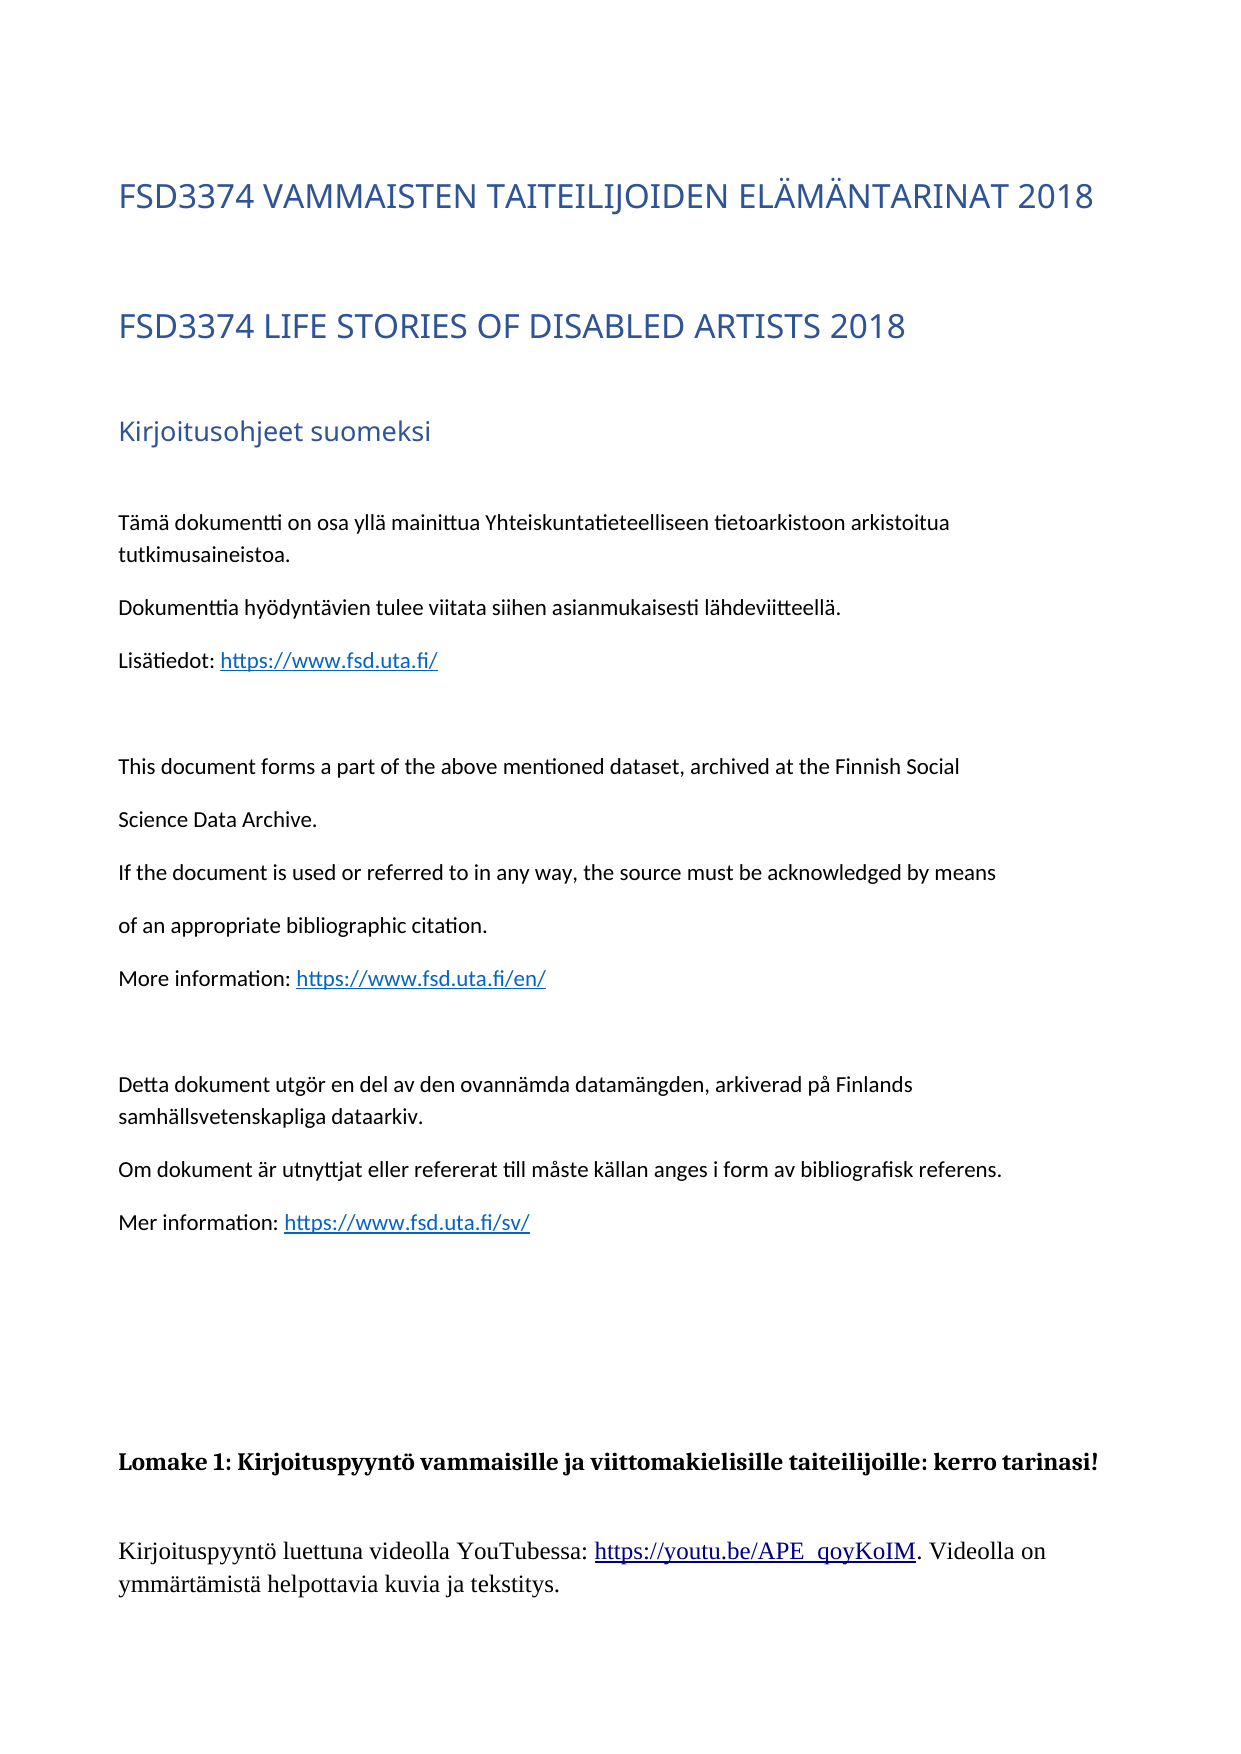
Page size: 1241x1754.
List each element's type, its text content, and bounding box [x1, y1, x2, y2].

text Om dokument är utnyttjat eller refererat till måste källan anges i form av bibliografisk referens. [118, 1155, 1122, 1183]
text Kirjoituspyyntö luettuna videolla YouTubessa: https://youtu.be/APE_qoyKoIM. Videolla on ymmärtämistä helpottavia kuvia ja tekstitys. [118, 1536, 1122, 1598]
subtitle Kirjoitusohjeet suomeksi [118, 412, 1122, 449]
text This document forms a part of the above mentioned dataset, archived at the Finnish Social [118, 752, 1122, 780]
text Science Data Archive. [118, 805, 1122, 833]
text Tämä dokumentti on osa yllä mainittua Yhteiskuntatieteelliseen tietoarkistoon arkistoitua tutkimusaineistoa. [118, 508, 1122, 568]
subtitle FSD3374 LIFE STORIES OF DISABLED ARTISTS 2018 [118, 303, 1122, 348]
text More information: https://www.fsd.uta.fi/en/ [118, 964, 1122, 992]
text of an appropriate bibliographic citation. [118, 911, 1122, 939]
text Lisätiedot: https://www.fsd.uta.fi/ [118, 646, 1122, 674]
text Dokumenttia hyödyntävien tulee viitata siihen asianmukaisesti lähdeviitteellä. [118, 593, 1122, 621]
subtitle FSD3374 VAMMAISTEN TAITEILIJOIDEN ELÄMÄNTARINAT 2018 [118, 173, 1122, 218]
text Mer information: https://www.fsd.uta.fi/sv/ [118, 1208, 1122, 1236]
text If the document is used or referred to in any way, the source must be acknowledged by means [118, 858, 1122, 886]
subtitle Lomake 1: Kirjoituspyyntö vammaisille ja viittomakielisille taiteilijoille: kerro tarinasi! [118, 1447, 1122, 1476]
text Detta dokument utgör en del av den ovannämda datamängden, arkiverad på Finlands samhällsvetenskapliga dataarkiv. [118, 1070, 1122, 1130]
